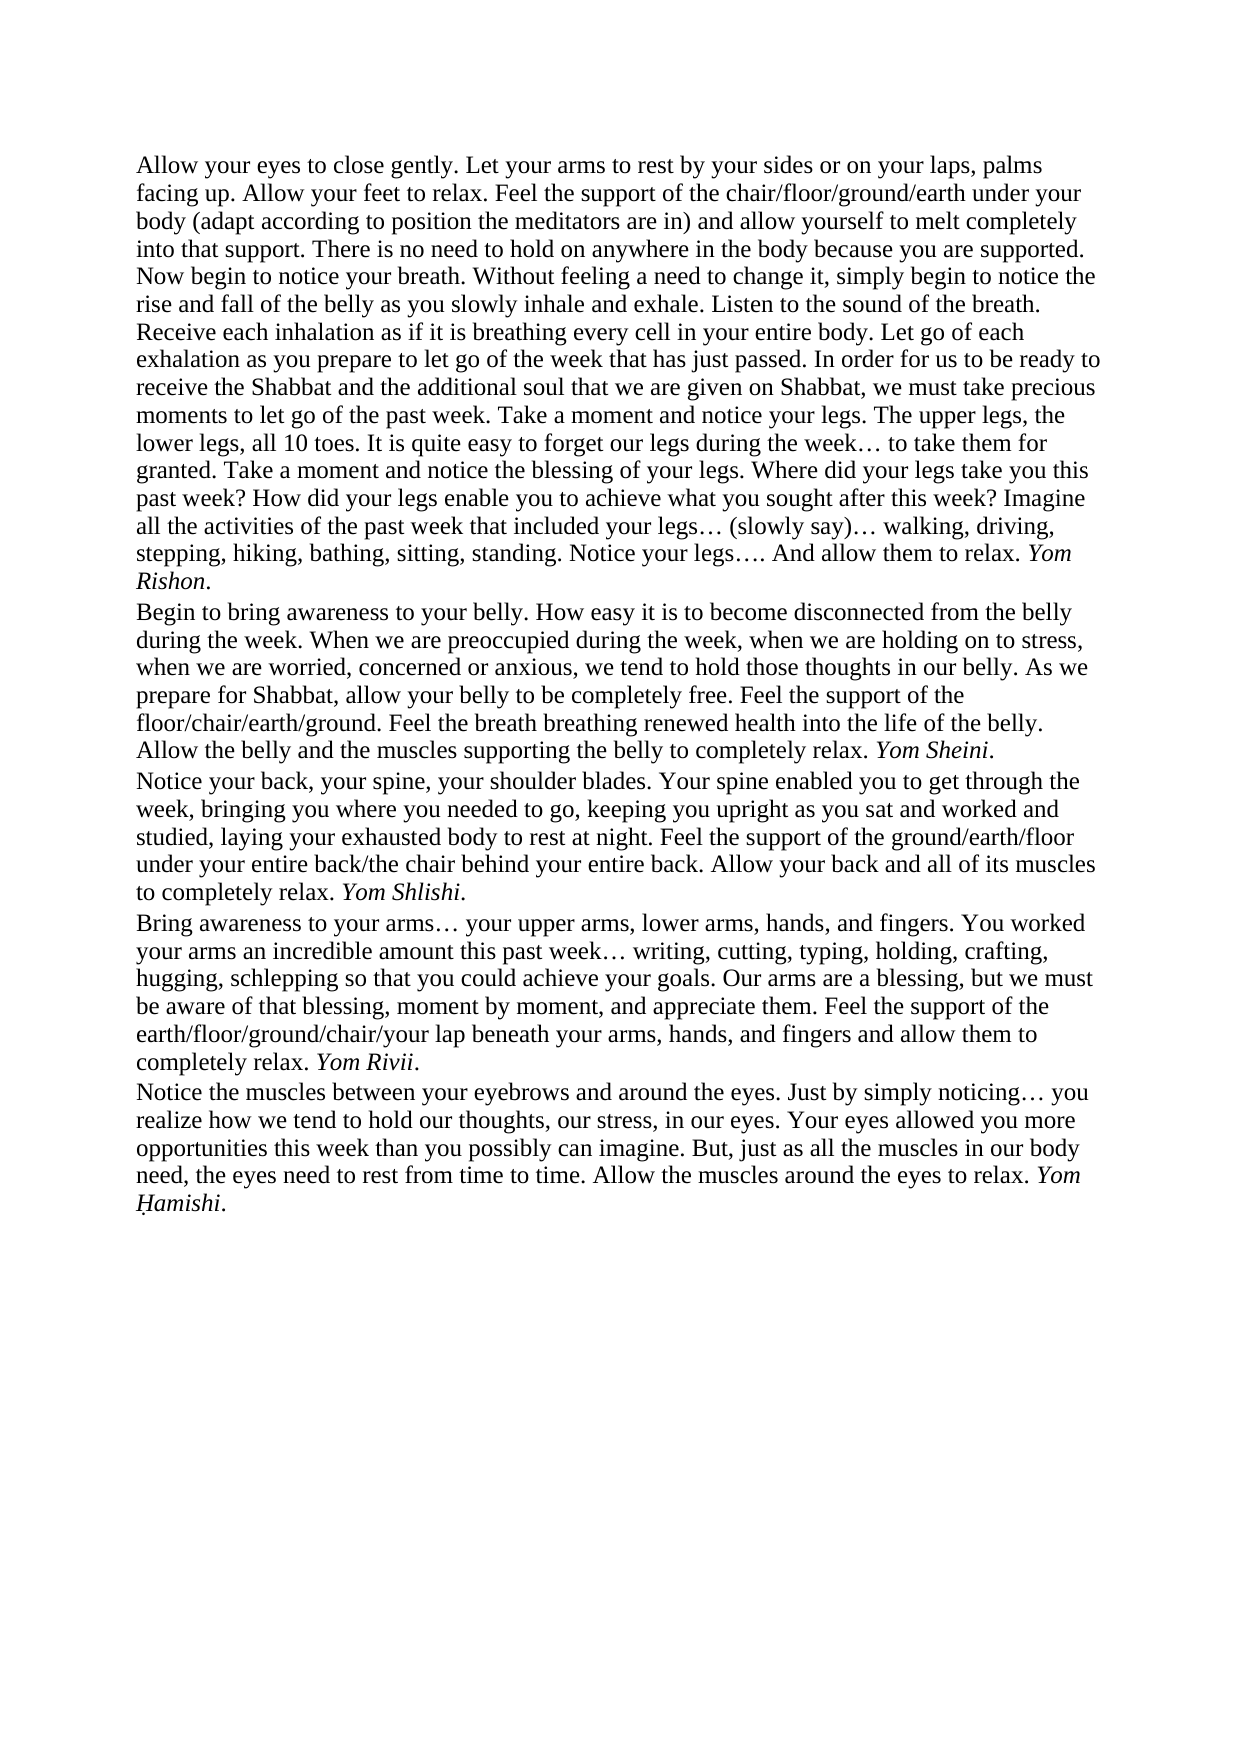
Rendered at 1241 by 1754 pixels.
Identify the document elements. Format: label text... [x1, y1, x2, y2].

table_cell Begin to bring awareness to your belly. How easy it is to become disconnected from the belly during the week. When we are preoccupied during the week, when we are holding on to stress, when we are worried, concerned or anxious, we tend to hold those thoughts in our belly. As we prepare for Shabbat, allow your belly to be completely free. Feel the support of the floor/chair/earth/ground. Feel the breath breathing renewed health into the life of the belly. Allow the belly and the muscles supporting the belly to completely relax. Yom Sheini. [134, 596, 1106, 766]
table_header Allow your eyes to close gently. Let your arms to rest by your sides or on your laps, palms facing up. Allow your feet to relax. Feel the support of the chair/floor/ground/earth under your body (adapt according to position the meditators are in) and allow yourself to melt completely into that support. There is no need to hold on anywhere in the body because you are supported. Now begin to notice your breath. Without feeling a need to change it, simply begin to notice the rise and fall of the belly as you slowly inhale and exhale. Listen to the sound of the breath. Receive each inhalation as if it is breathing every cell in your entire body. Let go of each exhalation as you prepare to let go of the week that has just passed. In order for us to be ready to receive the Shabbat and the additional soul that we are given on Shabbat, we must take precious moments to let go of the past week. Take a moment and notice your legs. The upper legs, the lower legs, all 10 toes. It is quite easy to forget our legs during the week… to take them for granted. Take a moment and notice the blessing of your legs. Where did your legs take you this past week? How did your legs enable you to achieve what you sought after this week? Imagine all the activities of the past week that included your legs… (slowly say)… walking, driving, stepping, hiking, bathing, sitting, standing. Notice your legs…. And allow them to relax. Yom Rishon. [134, 150, 1106, 596]
table_cell Notice the muscles between your eyebrows and around the eyes. Just by simply noticing… you realize how we tend to hold our thoughts, our stress, in our eyes. Your eyes allowed you more opportunities this week than you possibly can imagine. But, just as all the muscles in our body need, the eyes need to rest from time to time. Allow the muscles around the eyes to relax. Yom Ḥamishi. [134, 1077, 1106, 1218]
table_cell Bring awareness to your arms… your upper arms, lower arms, hands, and fingers. You worked your arms an incredible amount this past week… writing, cutting, typing, holding, crafting, hugging, schlepping so that you could achieve your goals. Our arms are a blessing, but we must be aware of that blessing, moment by moment, and appreciate them. Feel the support of the earth/floor/ground/chair/your lap beneath your arms, hands, and fingers and allow them to completely relax. Yom Rivii. [134, 908, 1106, 1077]
table_cell Notice your back, your spine, your shoulder blades. Your spine enabled you to get through the week, bringing you where you needed to go, keeping you upright as you sat and worked and studied, laying your exhausted body to rest at night. Feel the support of the ground/earth/floor under your entire back/the chair behind your entire back. Allow your back and all of its muscles to completely relax. Yom Shlishi. [134, 766, 1106, 907]
